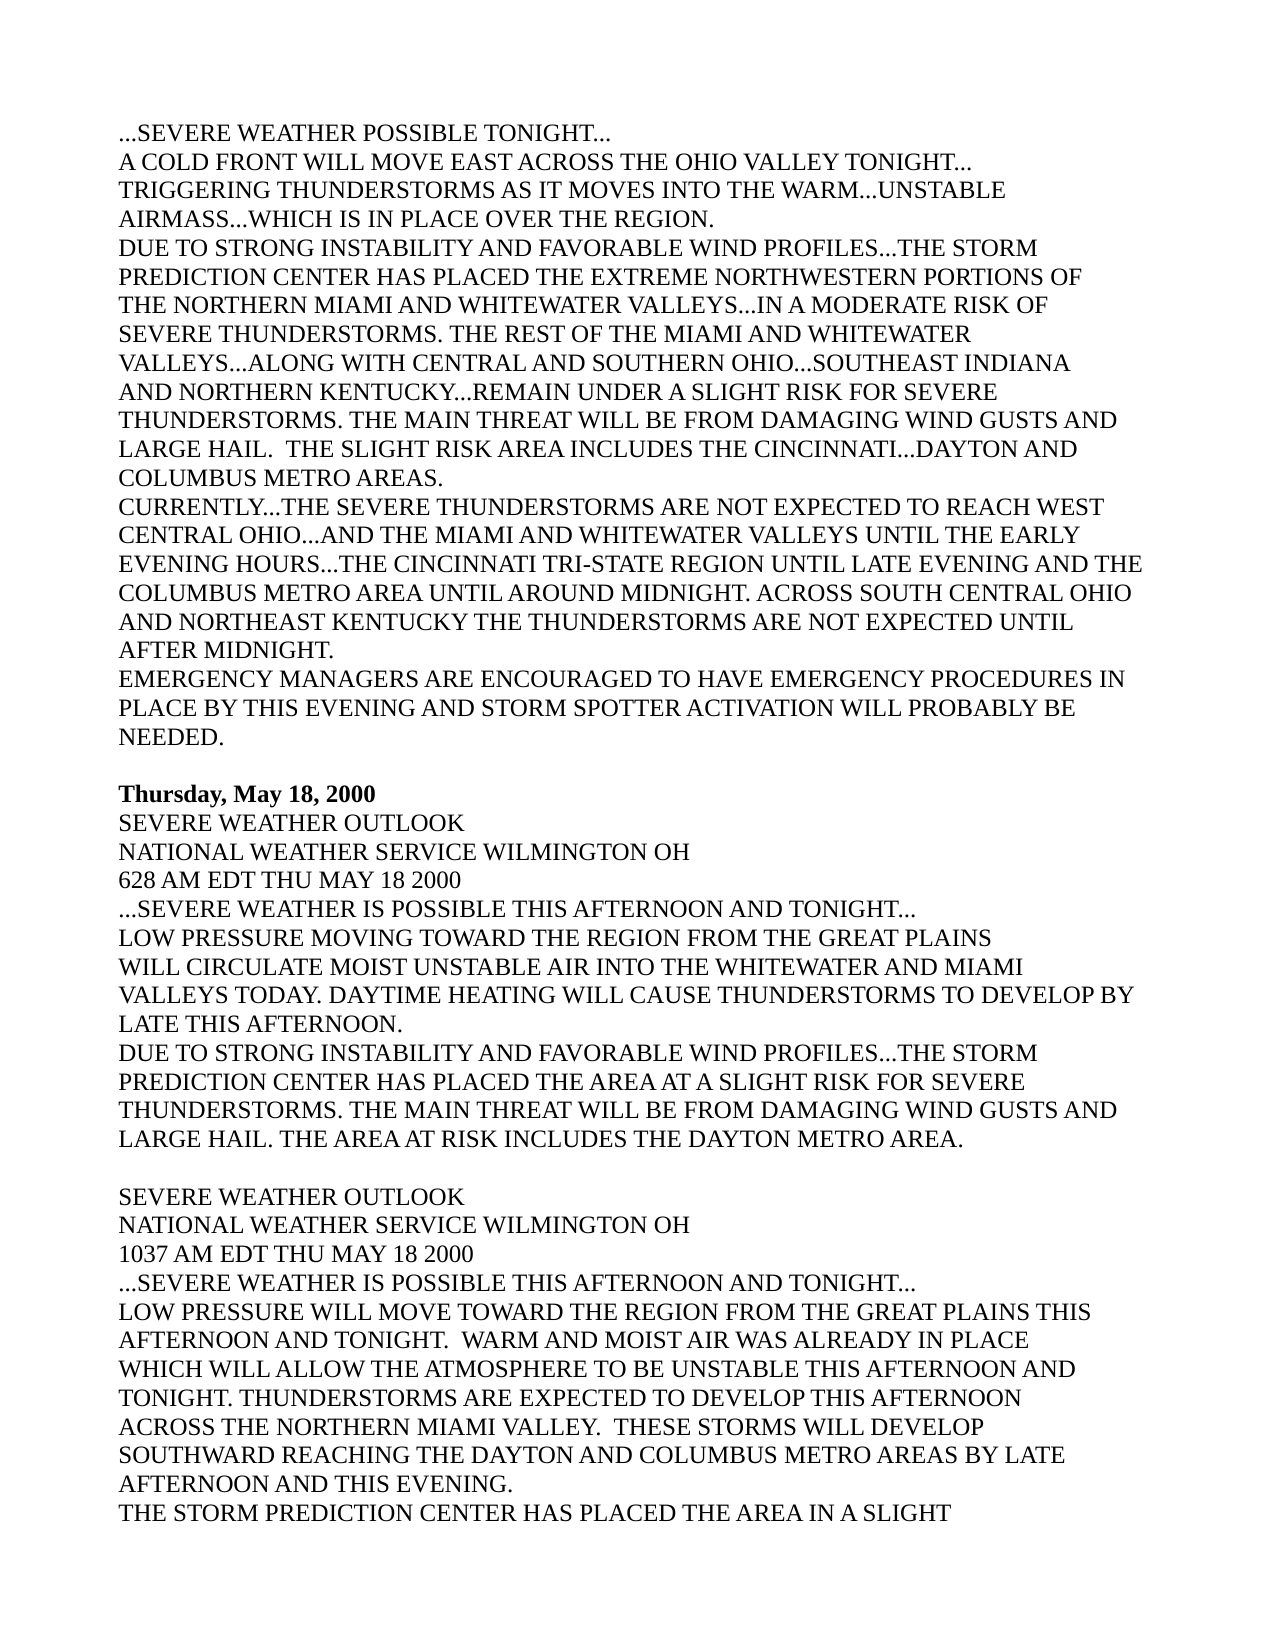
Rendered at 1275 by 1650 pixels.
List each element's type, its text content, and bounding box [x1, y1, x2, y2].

text ...SEVERE WEATHER POSSIBLE TONIGHT... A COLD FRONT WILL MOVE EAST ACROSS THE OHIO VALLEY TONIGHT... TRIGGERING THUNDERSTORMS AS IT MOVES INTO THE WARM...UNSTABLE AIRMASS...WHICH IS IN PLACE OVER THE REGION. DUE TO STRONG INSTABILITY AND FAVORABLE WIND PROFILES...THE STORM PREDICTION CENTER HAS PLACED THE EXTREME NORTHWESTERN PORTIONS OF THE NORTHERN MIAMI AND WHITEWATER VALLEYS...IN A MODERATE RISK OF SEVERE THUNDERSTORMS. THE REST OF THE MIAMI AND WHITEWATER VALLEYS...ALONG WITH CENTRAL AND SOUTHERN OHIO...SOUTHEAST INDIANA AND NORTHERN KENTUCKY...REMAIN UNDER A SLIGHT RISK FOR SEVERE THUNDERSTORMS. THE MAIN THREAT WILL BE FROM DAMAGING WIND GUSTS AND LARGE HAIL. THE SLIGHT RISK AREA INCLUDES THE CINCINNATI...DAYTON AND COLUMBUS METRO AREAS. CURRENTLY...THE SEVERE THUNDERSTORMS ARE NOT EXPECTED TO REACH WEST CENTRAL OHIO...AND THE MIAMI AND WHITEWATER VALLEYS UNTIL THE EARLY EVENING HOURS...THE CINCINNATI TRI-STATE REGION UNTIL LATE EVENING AND THE COLUMBUS METRO AREA UNTIL AROUND MIDNIGHT. ACROSS SOUTH CENTRAL OHIO AND NORTHEAST KENTUCKY THE THUNDERSTORMS ARE NOT EXPECTED UNTIL AFTER MIDNIGHT. EMERGENCY MANAGERS ARE ENCOURAGED TO HAVE EMERGENCY PROCEDURES IN PLACE BY THIS EVENING AND STORM SPOTTER ACTIVATION WILL PROBABLY BE NEEDED. [118, 118, 1157, 751]
text SEVERE WEATHER OUTLOOK NATIONAL WEATHER SERVICE WILMINGTON OH 628 AM EDT THU MAY 18 2000 ...SEVERE WEATHER IS POSSIBLE THIS AFTERNOON AND TONIGHT... LOW PRESSURE MOVING TOWARD THE REGION FROM THE GREAT PLAINS WILL CIRCULATE MOIST UNSTABLE AIR INTO THE WHITEWATER AND MIAMI VALLEYS TODAY. DAYTIME HEATING WILL CAUSE THUNDERSTORMS TO DEVELOP BY LATE THIS AFTERNOON. DUE TO STRONG INSTABILITY AND FAVORABLE WIND PROFILES...THE STORM PREDICTION CENTER HAS PLACED THE AREA AT A SLIGHT RISK FOR SEVERE THUNDERSTORMS. THE MAIN THREAT WILL BE FROM DAMAGING WIND GUSTS AND LARGE HAIL. THE AREA AT RISK INCLUDES THE DAYTON METRO AREA. [118, 808, 1157, 1153]
text Thursday, May 18, 2000 [118, 779, 1157, 808]
text SEVERE WEATHER OUTLOOK NATIONAL WEATHER SERVICE WILMINGTON OH 1037 AM EDT THU MAY 18 2000 ...SEVERE WEATHER IS POSSIBLE THIS AFTERNOON AND TONIGHT... LOW PRESSURE WILL MOVE TOWARD THE REGION FROM THE GREAT PLAINS THIS AFTERNOON AND TONIGHT. WARM AND MOIST AIR WAS ALREADY IN PLACE WHICH WILL ALLOW THE ATMOSPHERE TO BE UNSTABLE THIS AFTERNOON AND TONIGHT. THUNDERSTORMS ARE EXPECTED TO DEVELOP THIS AFTERNOON ACROSS THE NORTHERN MIAMI VALLEY. THESE STORMS WILL DEVELOP SOUTHWARD REACHING THE DAYTON AND COLUMBUS METRO AREAS BY LATE AFTERNOON AND THIS EVENING. THE STORM PREDICTION CENTER HAS PLACED THE AREA IN A SLIGHT [118, 1182, 1157, 1527]
